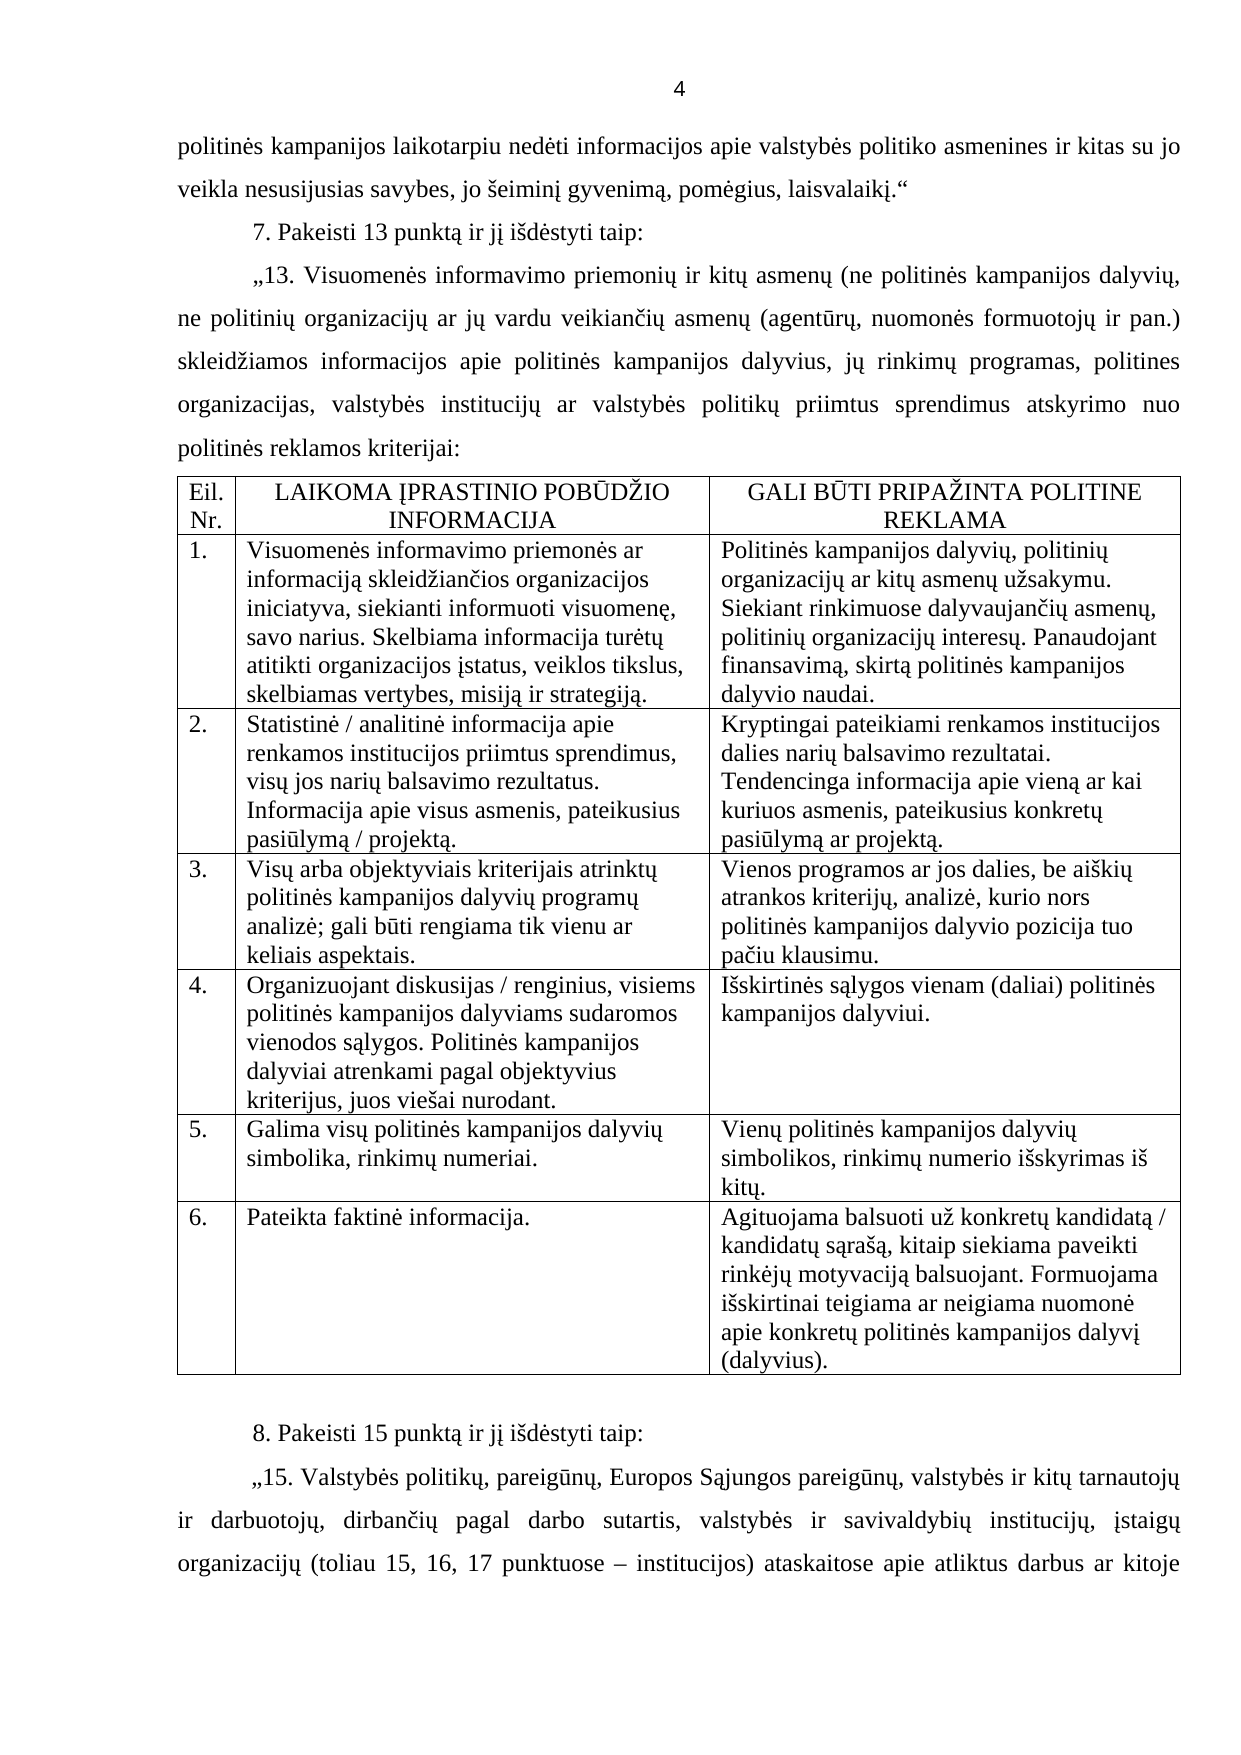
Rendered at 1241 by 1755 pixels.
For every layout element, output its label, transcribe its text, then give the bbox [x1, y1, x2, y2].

table_cell Kryptingai pateikiami renkamos institucijos dalies narių balsavimo rezultatai. Tendencinga informacija apie vieną ar kai kuriuos asmenis, pateikusius konkretų pasiūlymą ar projektą. [710, 709, 1180, 853]
table_cell Vienos programos ar jos dalies, be aiškių atrankos kriterijų, analizė, kurio nors politinės kampanijos dalyvio pozicija tuo pačiu klausimu. [710, 854, 1180, 969]
table_cell Agituojama balsuoti už konkretų kandidatą / kandidatų sąrašą, kitaip siekiama paveikti rinkėjų motyvaciją balsuojant. Formuojama išskirtinai teigiama ar neigiama nuomonė apie konkretų politinės kampanijos dalyvį (dalyvius). [710, 1202, 1180, 1374]
table_header Eil. Nr. [178, 477, 235, 534]
table_cell 4. [178, 970, 235, 1113]
table_header LAIKOMA ĮPRASTINIO POBŪDŽIO INFORMACIJA [236, 477, 709, 534]
table_cell Statistinė / analitinė informacija apie renkamos institucijos priimtus sprendimus, visų jos narių balsavimo rezultatus. Informacija apie visus asmenis, pateikusius pasiūlymą / projektą. [236, 709, 709, 853]
table_cell 5. [178, 1115, 235, 1201]
text „15. Valstybės politikų, pareigūnų, Europos Sąjungos pareigūnų, valstybės ir kitų tarnautojų ir darbuotojų, dirbančių pagal darbo sutartis, valstybės ir savivaldybių institucijų, įstaigų organizacijų (toliau 15, 16, 17 punktuose – institucijos) ataskaitose apie atliktus darbus ar kitoje [177, 1462, 1181, 1577]
table_header GALI BŪTI PRIPAŽINTA POLITINE REKLAMA [710, 477, 1180, 534]
text 7. Pakeisti 13 punktą ir jį išdėstyti taip: [177, 217, 1181, 246]
table_cell Vienų politinės kampanijos dalyvių simbolikos, rinkimų numerio išskyrimas iš kitų. [710, 1115, 1180, 1201]
text politinės kampanijos laikotarpiu nedėti informacijos apie valstybės politiko asmenines ir kitas su jo veikla nesusijusias savybes, jo šeiminį gyvenimą, pomėgius, laisvalaikį.“ [177, 131, 1181, 203]
table_cell Galima visų politinės kampanijos dalyvių simbolika, rinkimų numeriai. [236, 1115, 709, 1201]
table_cell 3. [178, 854, 235, 969]
text „13. Visuomenės informavimo priemonių ir kitų asmenų (ne politinės kampanijos dalyvių, ne politinių organizacijų ar jų vardu veikiančių asmenų (agentūrų, nuomonės formuotojų ir pan.) skleidžiamos informacijos apie politinės kampanijos dalyvius, jų rinkimų programas, politines organizacijas, valstybės institucijų ar valstybės politikų priimtus sprendimus atskyrimo nuo politinės reklamos kriterijai: [177, 260, 1181, 461]
text 8. Pakeisti 15 punktą ir jį išdėstyti taip: [177, 1418, 1181, 1447]
table_cell Pateikta faktinė informacija. [236, 1202, 709, 1374]
table_cell Politinės kampanijos dalyvių, politinių organizacijų ar kitų asmenų užsakymu. Siekiant rinkimuose dalyvaujančių asmenų, politinių organizacijų interesų. Panaudojant finansavimą, skirtą politinės kampanijos dalyvio naudai. [710, 535, 1180, 708]
table_cell Išskirtinės sąlygos vienam (daliai) politinės kampanijos dalyviui. [710, 970, 1180, 1113]
table_cell 6. [178, 1202, 235, 1374]
table_cell Organizuojant diskusijas / renginius, visiems politinės kampanijos dalyviams sudaromos vienodos sąlygos. Politinės kampanijos dalyviai atrenkami pagal objektyvius kriterijus, juos viešai nurodant. [236, 970, 709, 1113]
table_cell Visuomenės informavimo priemonės ar informaciją skleidžiančios organizacijos iniciatyva, siekianti informuoti visuomenę, savo narius. Skelbiama informacija turėtų atitikti organizacijos įstatus, veiklos tikslus, skelbiamas vertybes, misiją ir strategiją. [236, 535, 709, 708]
table_cell 2. [178, 709, 235, 853]
table_cell Visų arba objektyviais kriterijais atrinktų politinės kampanijos dalyvių programų analizė; gali būti rengiama tik vienu ar keliais aspektais. [236, 854, 709, 969]
table_cell 1. [178, 535, 235, 708]
